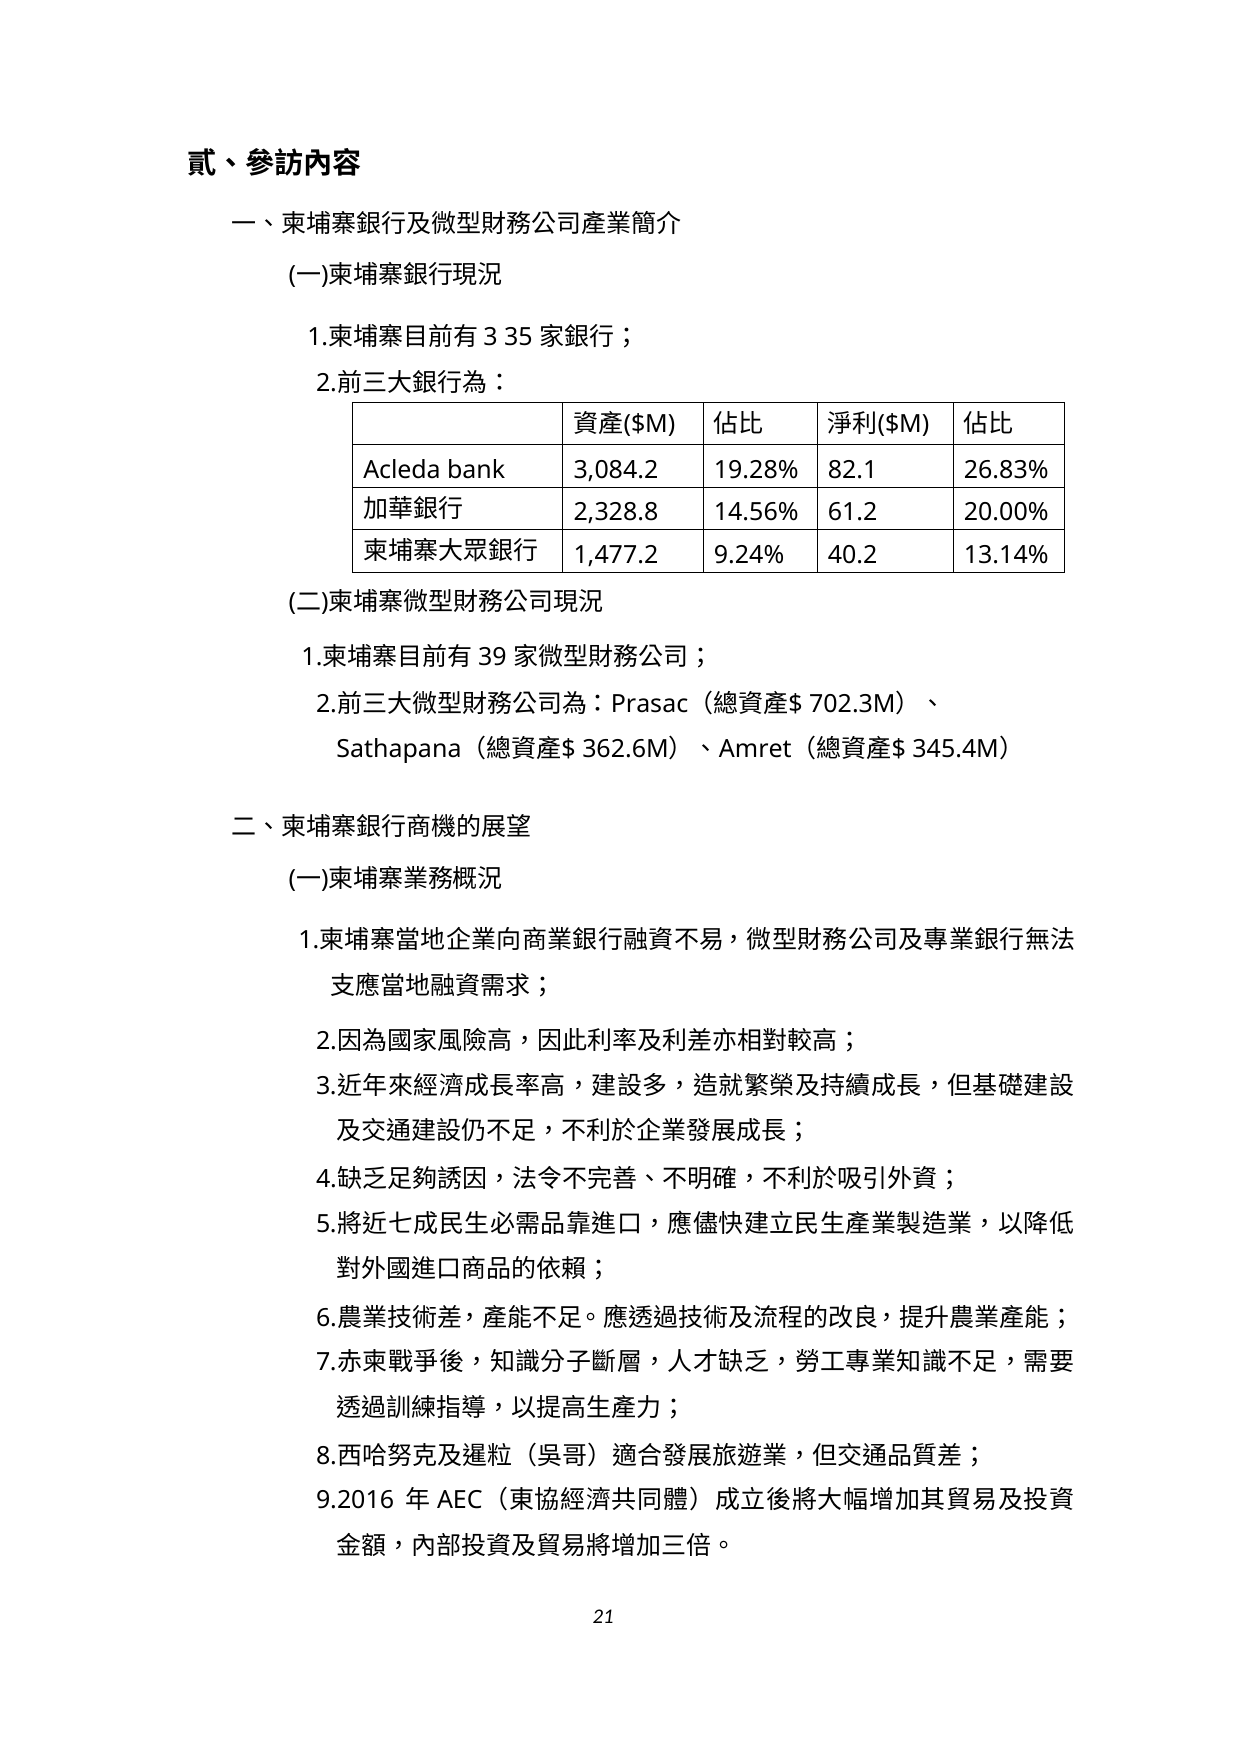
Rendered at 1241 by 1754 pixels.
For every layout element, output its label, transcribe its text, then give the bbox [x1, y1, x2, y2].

table_cell 19.28% [704, 445, 817, 487]
table_cell 加華銀行 [353, 488, 562, 529]
text 1.柬埔寨當地企業向商業銀行融資不易，微型財務公司及專業銀行無法支應當地融資需求； [288, 920, 1076, 1002]
table_header [353, 403, 562, 444]
text 1.柬埔寨目前有3 35 家銀行； [288, 316, 671, 352]
table_cell 1,477.2 [563, 530, 703, 572]
text 4.缺乏足夠誘因，法令不完善、不明確，不利於吸引外資； [316, 1159, 1076, 1195]
text (一)柬埔寨業務概況 [288, 858, 1076, 894]
table_header 佔比 [954, 403, 1064, 444]
text 8.西哈努克及暹粒（吳哥）適合發展旅遊業，但交通品質差； [316, 1435, 1076, 1471]
table_cell 柬埔寨大眾銀行 [353, 530, 562, 572]
text 2.前三大銀行為： [316, 363, 1076, 399]
text 1.柬埔寨目前有 39 家微型財務公司； [288, 636, 772, 673]
table_cell 61.2 [818, 488, 953, 529]
table_header 資產($M) [563, 403, 703, 444]
table_header 淨利($M) [818, 403, 953, 444]
text (一)柬埔寨銀行現況 [288, 255, 671, 291]
text 6.農業技術差，產能不足。應透過技術及流程的改良，提升農業產能； [316, 1297, 1076, 1333]
text 一、柬埔寨銀行及微型財務公司產業簡介 [231, 203, 1076, 239]
table_header 佔比 [704, 403, 817, 444]
text 2.前三大微型財務公司為：Prasac（總資產$ 702.3M）、Sathapana（總資產$ 362.6M）、Amret（總資產$ 345.4M） [316, 683, 1076, 765]
text 2.因為國家風險高，因此利率及利差亦相對較高； [316, 1021, 1076, 1057]
table_cell 2,328.8 [563, 488, 703, 529]
table_cell 14.56% [704, 488, 817, 529]
text 3.近年來經濟成長率高，建設多，造就繁榮及持續成長，但基礎建設及交通建設仍不足，不利於企業發展成長； [316, 1066, 1076, 1147]
table_cell 26.83% [954, 445, 1064, 487]
table_cell 9.24% [704, 530, 817, 572]
table_cell 3,084.2 [563, 445, 703, 487]
table_cell 40.2 [818, 530, 953, 572]
text (二)柬埔寨微型財務公司現況 [288, 582, 772, 618]
table_cell 82.1 [818, 445, 953, 487]
subtitle 貳、參訪內容 [187, 144, 1076, 181]
table_cell Acleda bank [353, 445, 562, 487]
text 7.赤柬戰爭後，知識分子斷層，人才缺乏，勞工專業知識不足，需要透過訓練指導，以提高生產力； [316, 1342, 1076, 1423]
text 二、柬埔寨銀行商機的展望 [231, 807, 1076, 843]
table_cell 13.14% [954, 530, 1064, 572]
text 9.2016 年 AEC（東協經濟共同體）成立後將大幅增加其貿易及投資金額，內部投資及貿易將增加三倍。 [316, 1480, 1076, 1562]
table_cell 20.00% [954, 488, 1064, 529]
text 5.將近七成民生必需品靠進口，應儘快建立民生產業製造業，以降低對外國進口商品的依賴； [316, 1204, 1076, 1285]
